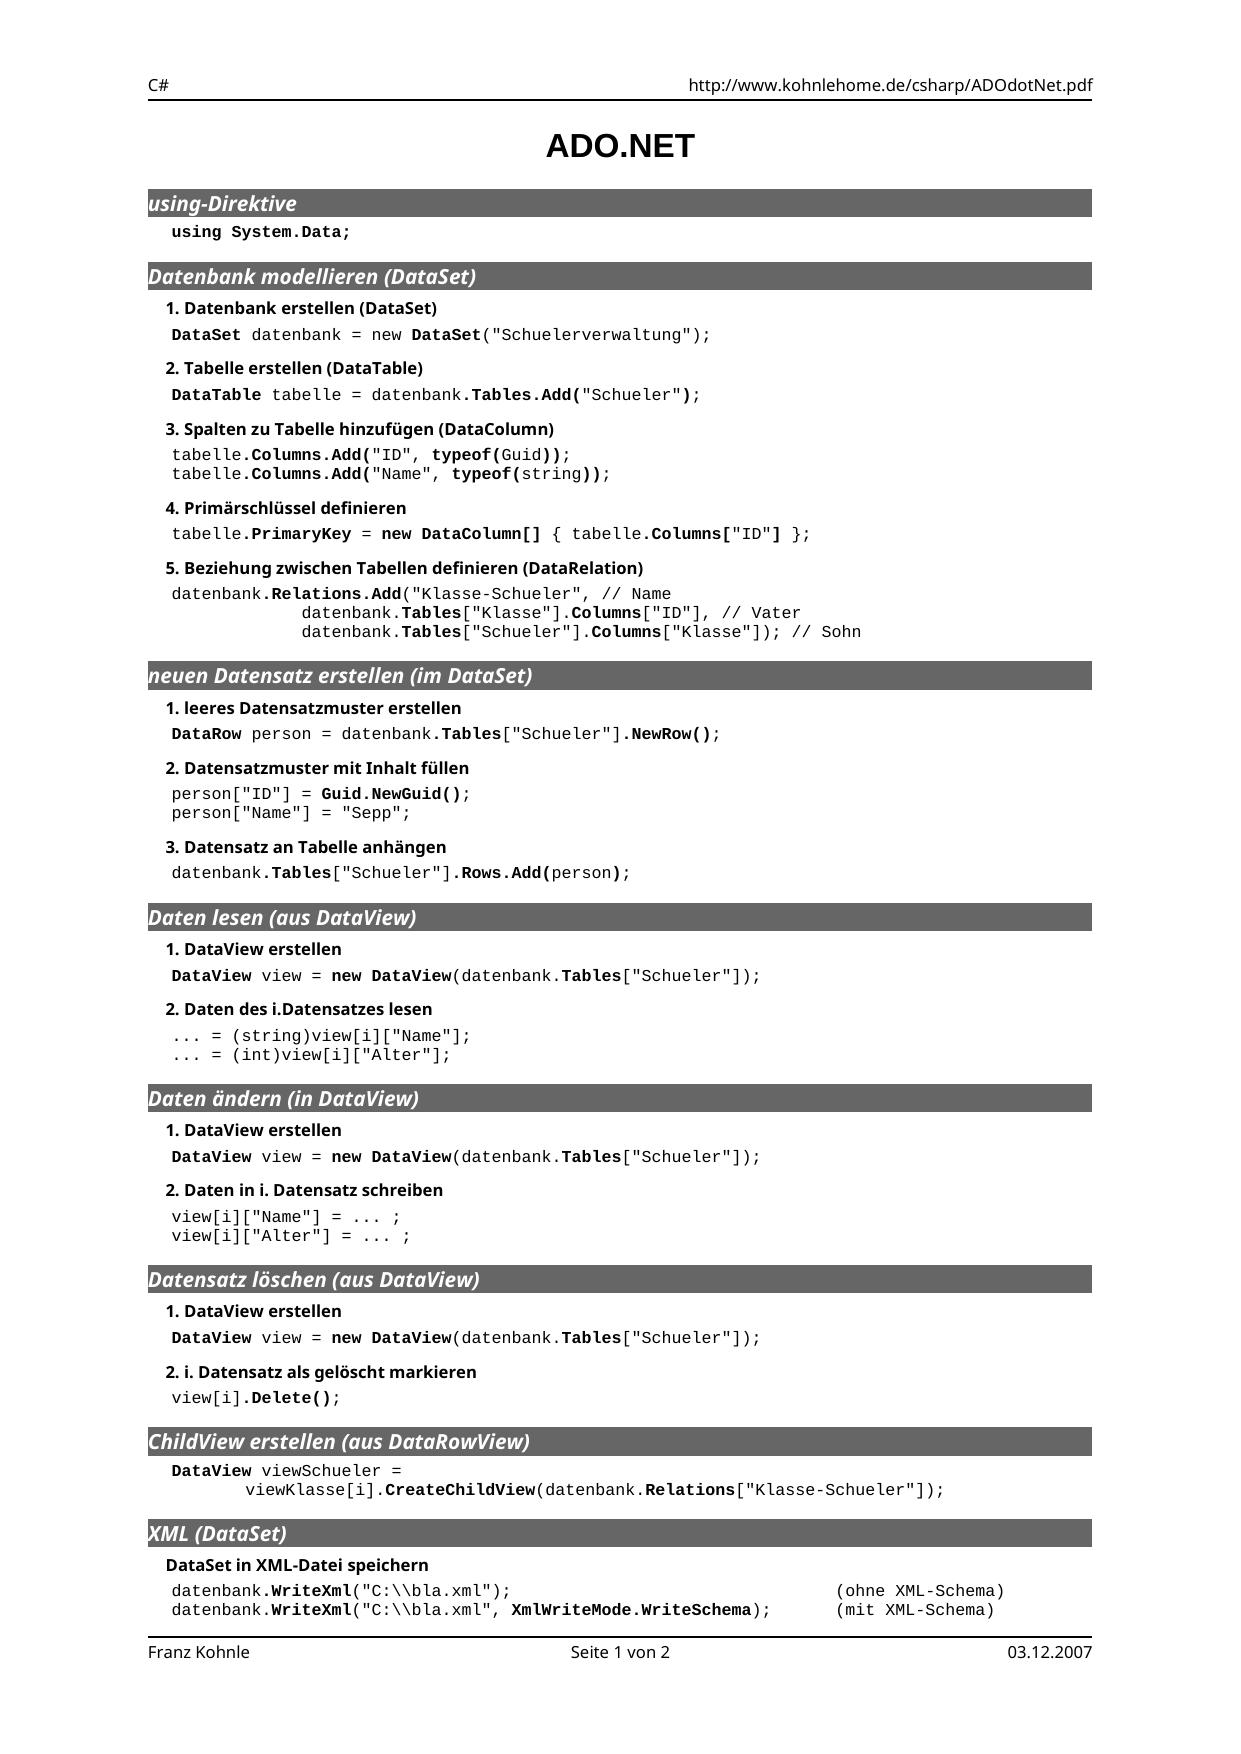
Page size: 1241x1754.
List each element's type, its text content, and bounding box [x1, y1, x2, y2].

subtitle 1. Datenbank erstellen (DataSet) [165, 296, 1092, 319]
text using System.Data; [171, 224, 1092, 243]
text DataSet datenbank = new DataSet("Schuelerverwaltung"); [171, 326, 1092, 345]
text DataView view = new DataView(datenbank.Tables["Schueler"]); [171, 967, 1092, 986]
text view[i].Delete(); [171, 1389, 1092, 1408]
text person["ID"] = Guid.NewGuid(); [171, 786, 1092, 805]
subtitle 3. Datensatz an Tabelle anhängen [165, 836, 1092, 858]
subtitle 1. DataView erstellen [165, 1300, 1092, 1323]
subtitle 2. Daten in i. Datensatz schreiben [165, 1179, 1092, 1202]
text datenbank.Tables["Klasse"].Columns["ID"], // Vater [171, 605, 1092, 624]
subtitle 5. Beziehung zwischen Tabellen definieren (DataRelation) [165, 556, 1092, 579]
text tabelle.PrimaryKey = new DataColumn[] { tabelle.Columns["ID"] }; [171, 526, 1092, 544]
subtitle 1. leeres Datensatzmuster erstellen [165, 696, 1092, 719]
text DataView viewSchueler = viewKlasse[i].CreateChildView(datenbank.Relations["Klasse-Schueler"]); [171, 1462, 1092, 1500]
subtitle Daten ändern (in DataView) [148, 1084, 1092, 1112]
text view[i]["Alter"] = ... ; [171, 1227, 1092, 1246]
subtitle ChildView erstellen (aus DataRowView) [148, 1427, 1092, 1456]
text DataView view = new DataView(datenbank.Tables["Schueler"]); [171, 1148, 1092, 1167]
text datenbank.Relations.Add("Klasse-Schueler", // Name [171, 586, 1092, 605]
text ... = (int)view[i]["Alter"]; [171, 1046, 1092, 1065]
text person["Name"] = "Sepp"; [171, 805, 1092, 824]
text DataRow person = datenbank.Tables["Schueler"].NewRow(); [171, 726, 1092, 744]
subtitle Datenbank modellieren (DataSet) [148, 262, 1092, 290]
subtitle neuen Datensatz erstellen (im DataSet) [148, 661, 1092, 690]
text view[i]["Name"] = ... ; [171, 1208, 1092, 1227]
subtitle DataSet in XML-Datei speichern [165, 1553, 1092, 1576]
text DataView view = new DataView(datenbank.Tables["Schueler"]); [171, 1329, 1092, 1348]
text datenbank.WriteXml("C:\\bla.xml"); (ohne XML-Schema) [171, 1583, 1092, 1602]
subtitle using-Direktive [148, 189, 1092, 217]
text datenbank.WriteXml("C:\\bla.xml", XmlWriteMode.WriteSchema); (mit XML-Schema) [171, 1602, 1092, 1621]
subtitle 1. DataView erstellen [165, 1119, 1092, 1142]
text tabelle.Columns.Add("Name", typeof(string)); [171, 465, 1092, 484]
subtitle Datensatz löschen (aus DataView) [148, 1265, 1092, 1293]
text datenbank.Tables["Schueler"].Columns["Klasse"]); // Sohn [171, 624, 1092, 643]
subtitle 3. Spalten zu Tabelle hinzufügen (DataColumn) [165, 417, 1092, 440]
text datenbank.Tables["Schueler"].Rows.Add(person); [171, 865, 1092, 884]
text tabelle.Columns.Add("ID", typeof(Guid)); [171, 446, 1092, 465]
text DataTable tabelle = datenbank.Tables.Add("Schueler"); [171, 386, 1092, 405]
subtitle 2. Daten des i.Datensatzes lesen [165, 998, 1092, 1021]
subtitle XML (DataSet) [148, 1519, 1092, 1547]
subtitle 2. Datensatzmuster mit Inhalt füllen [165, 756, 1092, 779]
subtitle 2. i. Datensatz als gelöscht markieren [165, 1360, 1092, 1383]
text ... = (string)view[i]["Name"]; [171, 1027, 1092, 1046]
subtitle 2. Tabelle erstellen (DataTable) [165, 357, 1092, 380]
subtitle 4. Primärschlüssel definieren [165, 496, 1092, 519]
subtitle 1. DataView erstellen [165, 937, 1092, 961]
subtitle Daten lesen (aus DataView) [148, 903, 1092, 931]
title ADO.NET [148, 127, 1092, 164]
